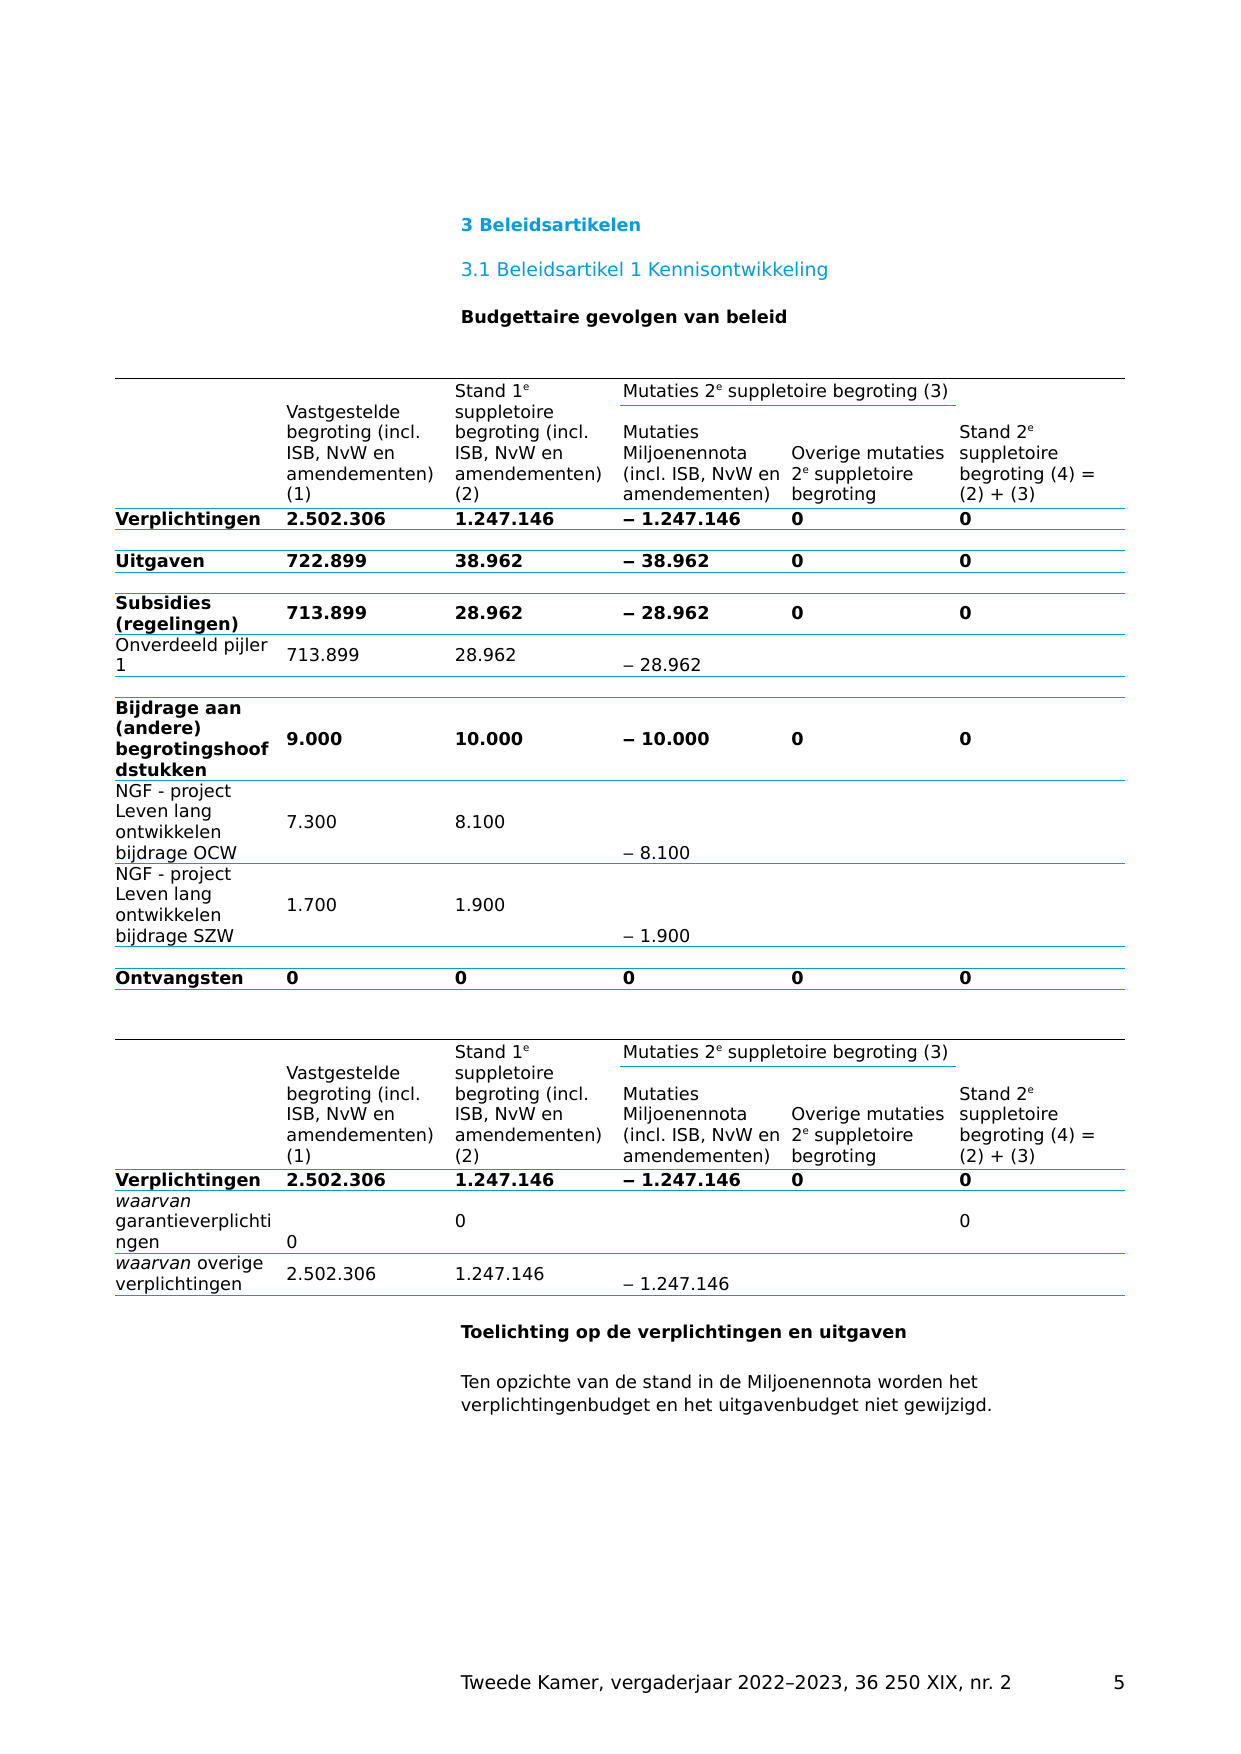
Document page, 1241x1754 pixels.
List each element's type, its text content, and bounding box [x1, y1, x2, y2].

table_cell [115, 530, 283, 550]
table_cell [788, 573, 956, 592]
table_cell 0 [956, 1170, 1125, 1190]
table_cell Stand 1e suppletoire begroting (incl. ISB, NvW en amendementen) (2) [452, 1040, 620, 1169]
table_cell 0 [956, 1191, 1125, 1253]
table_cell 2.502.306 [283, 509, 452, 529]
table_cell Ontvangsten [115, 969, 283, 988]
table_cell [956, 573, 1125, 592]
table_cell NGF - project Leven lang ontwikkelen bijdrage OCW [115, 781, 283, 863]
table_cell [452, 573, 620, 592]
table_cell Verplichtingen [115, 509, 283, 529]
table_cell Mutaties Miljoenennota (incl. ISB, NvW en amendementen) [620, 406, 788, 508]
table_cell [788, 677, 956, 697]
table_cell NGF - project Leven lang ontwikkelen bijdrage SZW [115, 864, 283, 946]
table_cell ‒ 10.000 [620, 698, 788, 780]
table_cell ‒ 1.247.146 [620, 1254, 788, 1294]
table_cell 0 [620, 969, 788, 988]
table_cell 2.502.306 [283, 1170, 452, 1190]
table_cell ‒ 1.247.146 [620, 1170, 788, 1190]
table_cell 0 [788, 551, 956, 571]
table_cell 0 [956, 969, 1125, 988]
table_cell [956, 947, 1125, 967]
table_cell waarvan overige verplichtingen [115, 1254, 283, 1294]
table_cell 0 [956, 698, 1125, 780]
table_cell [620, 530, 788, 550]
table_cell 0 [788, 698, 956, 780]
table_cell ‒ 28.962 [620, 635, 788, 676]
text Ten opzichte van de stand in de Miljoenennota worden het verplichtingenbudget en het uitgavenbudget niet gewijzigd. [461, 1370, 1125, 1416]
table_cell 0 [452, 969, 620, 988]
table_cell Uitgaven [115, 551, 283, 571]
table_cell [620, 573, 788, 592]
table_cell [115, 947, 283, 967]
table_cell Bijdrage aan (andere) begrotingshoofdstukken [115, 698, 283, 780]
table_cell [788, 635, 956, 676]
table_cell [115, 379, 283, 508]
table_cell [788, 781, 956, 863]
table_header Tabel 4 Uitsplitsing verplichtingen (bedragen x € 1.000) [115, 1014, 1125, 1039]
table_cell [283, 530, 452, 550]
table_cell 28.962 [452, 594, 620, 634]
table_cell 0 [283, 1191, 452, 1253]
table_cell [115, 1040, 283, 1169]
table_cell [788, 947, 956, 967]
table_cell [956, 781, 1125, 863]
table_cell 8.100 [452, 781, 620, 863]
table_cell 0 [788, 1170, 956, 1190]
table_cell 713.899 [283, 635, 452, 676]
table_cell Verplichtingen [115, 1170, 283, 1190]
table_cell Vastgestelde begroting (incl. ISB, NvW en amendementen) (1) [283, 1040, 452, 1169]
table_cell Stand 2e suppletoire begroting (4) = (2) + (3) [956, 1040, 1125, 1169]
table_cell [620, 677, 788, 697]
table_cell 28.962 [452, 635, 620, 676]
table_cell [788, 530, 956, 550]
table_cell Overige mutaties 2e suppletoire begroting [788, 1067, 956, 1169]
title 3 Beleidsartikelen [461, 213, 1125, 236]
table_cell [620, 1191, 788, 1253]
table_cell [452, 947, 620, 967]
table_cell [788, 1254, 956, 1294]
table_cell Onverdeeld pijler 1 [115, 635, 283, 676]
table_cell 1.700 [283, 864, 452, 946]
table_cell [283, 573, 452, 592]
table_cell 2.502.306 [283, 1254, 452, 1294]
table_cell ‒ 28.962 [620, 594, 788, 634]
table_cell 0 [956, 551, 1125, 571]
text Budgettaire gevolgen van beleid [461, 305, 1125, 328]
title 3.1 Beleidsartikel 1 Kennisontwikkeling [461, 259, 1125, 281]
table_cell [283, 947, 452, 967]
table_cell ‒ 38.962 [620, 551, 788, 571]
table_cell [452, 677, 620, 697]
table_cell [956, 864, 1125, 946]
table_cell 0 [283, 969, 452, 988]
table_cell [115, 677, 283, 697]
table_cell 9.000 [283, 698, 452, 780]
table_cell ‒ 1.247.146 [620, 509, 788, 529]
table_cell 0 [452, 1191, 620, 1253]
table_cell [956, 677, 1125, 697]
table_cell [115, 573, 283, 592]
table_cell Mutaties Miljoenennota (incl. ISB, NvW en amendementen) [620, 1067, 788, 1169]
table_cell 0 [956, 594, 1125, 634]
table_cell [956, 1254, 1125, 1294]
table_cell [620, 947, 788, 967]
table_cell Vastgestelde begroting (incl. ISB, NvW en amendementen) (1) [283, 379, 452, 508]
table_cell [788, 1191, 956, 1253]
table_cell 722.899 [283, 551, 452, 571]
table_cell 7.300 [283, 781, 452, 863]
table_cell 0 [788, 969, 956, 988]
table_cell Mutaties 2e suppletoire begroting (3) [620, 1040, 956, 1066]
table_cell [452, 530, 620, 550]
table_cell [956, 635, 1125, 676]
table_cell 0 [956, 509, 1125, 529]
table_cell 713.899 [283, 594, 452, 634]
table_cell Stand 2e suppletoire begroting (4) = (2) + (3) [956, 379, 1125, 508]
table_cell 38.962 [452, 551, 620, 571]
table_cell [788, 864, 956, 946]
table_header Tabel 3 Budgettaire gevolgen van beleid art. 1 Kennisontwikkeling (Tweede suppletoire begroting) (bedragen x € 1.000) [115, 330, 1125, 378]
table_cell Overige mutaties 2e suppletoire begroting [788, 406, 956, 508]
table_cell [956, 530, 1125, 550]
table_cell waarvan garantieverplichtingen [115, 1191, 283, 1253]
table_cell Stand 1e suppletoire begroting (incl. ISB, NvW en amendementen) (2) [452, 379, 620, 508]
table_cell 1.247.146 [452, 509, 620, 529]
table_cell [283, 677, 452, 697]
table_cell 0 [788, 594, 956, 634]
table_cell 10.000 [452, 698, 620, 780]
table_cell Mutaties 2e suppletoire begroting (3) [620, 379, 956, 405]
table_cell 0 [788, 509, 956, 529]
table_cell 1.247.146 [452, 1254, 620, 1294]
text Toelichting op de verplichtingen en uitgaven [461, 1320, 1125, 1343]
table_cell ‒ 1.900 [620, 864, 788, 946]
table_cell 1.247.146 [452, 1170, 620, 1190]
table_cell ‒ 8.100 [620, 781, 788, 863]
table_cell 1.900 [452, 864, 620, 946]
table_cell Subsidies (regelingen) [115, 594, 283, 634]
